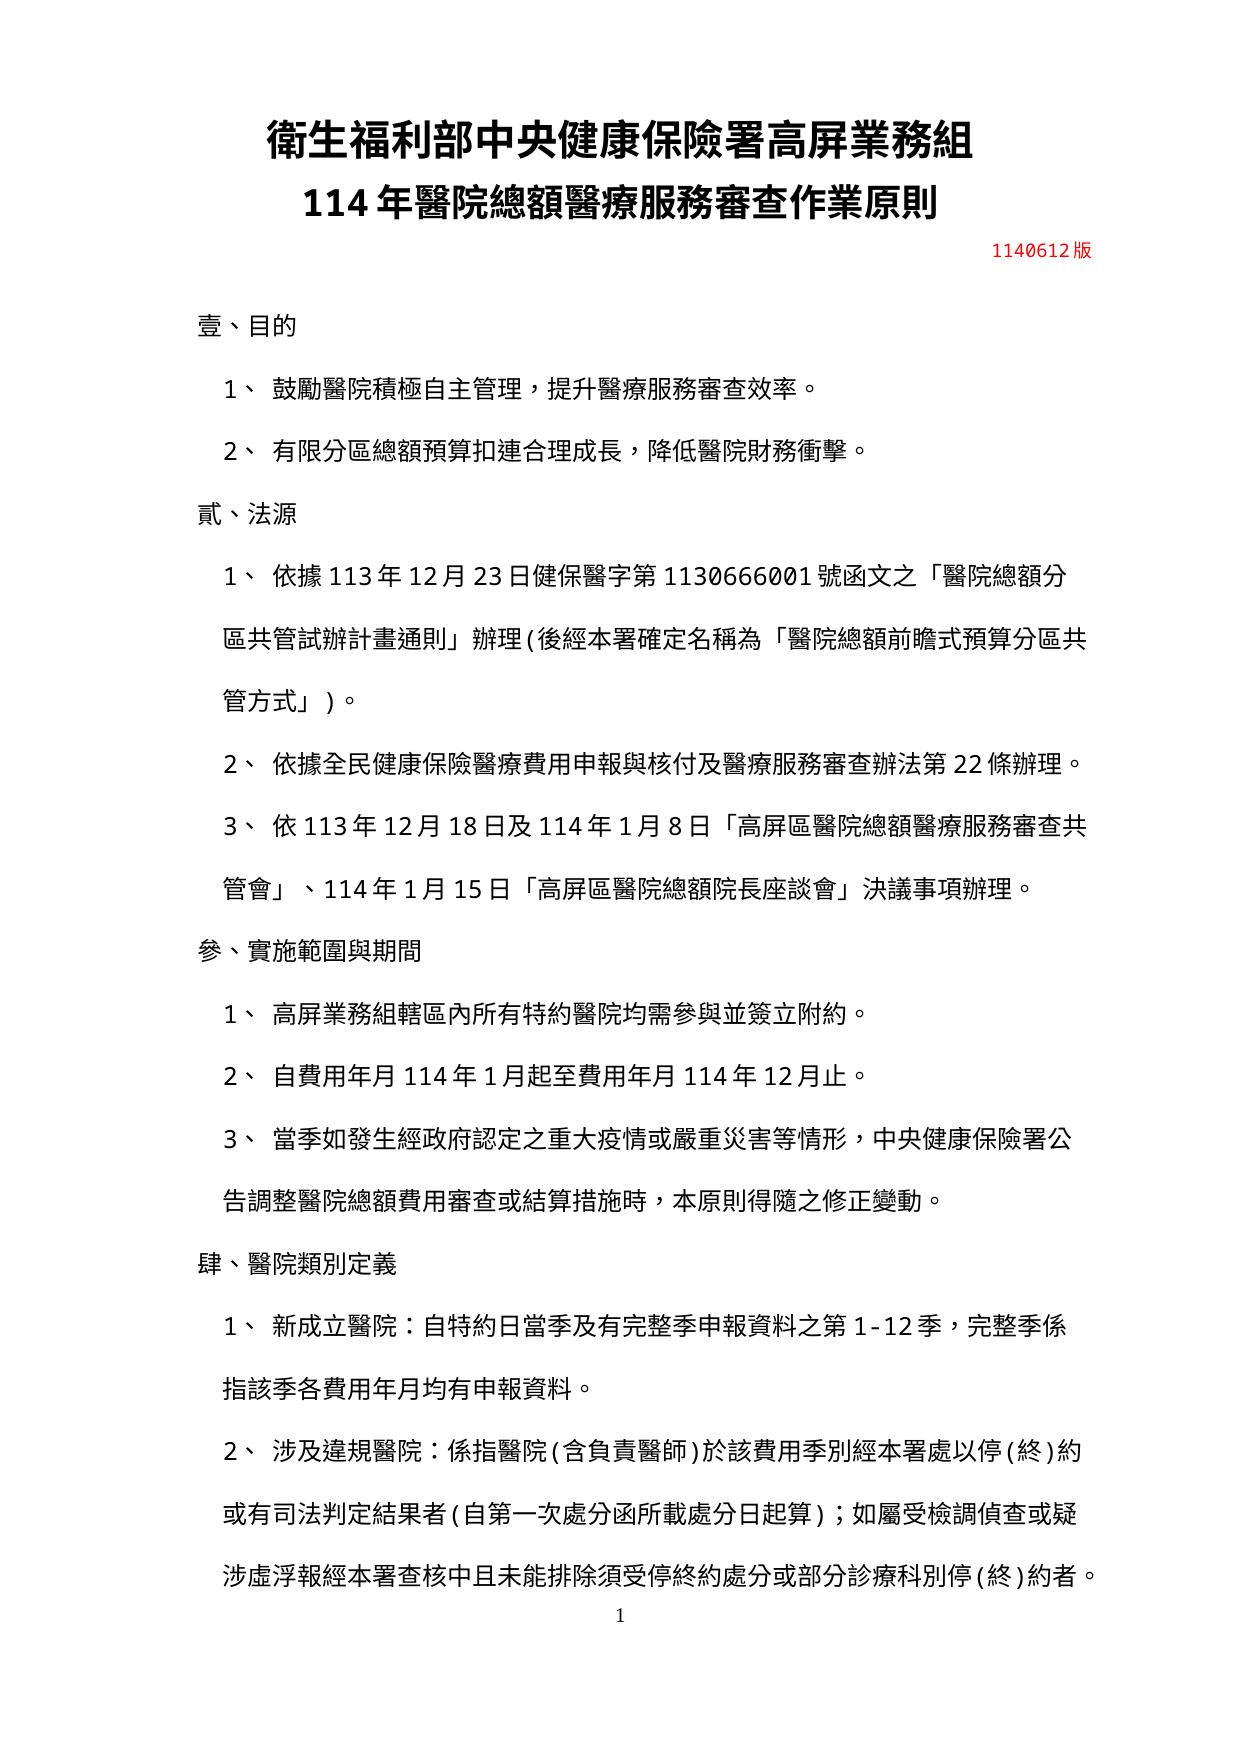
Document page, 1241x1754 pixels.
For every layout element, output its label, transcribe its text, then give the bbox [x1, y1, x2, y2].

list 高屏業務組轄區內所有特約醫院均需參與並簽立附約。 [223, 971, 1092, 1033]
list 涉及違規醫院：係指醫院(含負責醫師)於該費用季別經本署處以停(終)約或有司法判定結果者(自第一次處分函所載處分日起算)；如屬受檢調偵查或疑涉虛浮報經本署查核中且未能排除須受停終約處分或部分診療科別停(終)約者。 [223, 1408, 1092, 1596]
text 1140612版 [991, 238, 1111, 262]
list 鼓勵醫院積極自主管理，提升醫療服務審查效率。 [223, 346, 1092, 408]
list 當季如發生經政府認定之重大疫情或嚴重災害等情形，中央健康保險署公告調整醫院總額費用審查或結算措施時，本原則得隨之修正變動。 [223, 1096, 1092, 1221]
list 實施範圍與期間 [198, 908, 1092, 971]
list 醫院類別定義 [198, 1221, 1092, 1283]
list 有限分區總額預算扣連合理成長，降低醫院財務衝擊。 [223, 408, 1092, 471]
list 新成立醫院：自特約日當季及有完整季申報資料之第1-12季，完整季係指該季各費用年月均有申報資料。 [223, 1283, 1092, 1408]
list 依113年12月18日及114年1月8日「高屏區醫院總額醫療服務審查共管會」、114年1月15日「高屏區醫院總額院長座談會」決議事項辦理。 [223, 783, 1092, 908]
list 法源 [198, 471, 1092, 533]
list 依據全民健康保險醫療費用申報與核付及醫療服務審查辦法第22條辦理。 [223, 721, 1092, 783]
list 自費用年月114年1月起至費用年月114年12月止。 [223, 1033, 1092, 1096]
text 衛生福利部中央健康保險署高屏業務組 [148, 96, 1092, 158]
text 114年醫院總額醫療服務審查作業原則 [148, 158, 1092, 221]
list 依據113年12月23日健保醫字第1130666001號函文之「醫院總額分區共管試辦計畫通則」辦理(後經本署確定名稱為「醫院總額前瞻式預算分區共管方式」)。 [223, 533, 1092, 721]
list 目的 [198, 283, 1092, 346]
